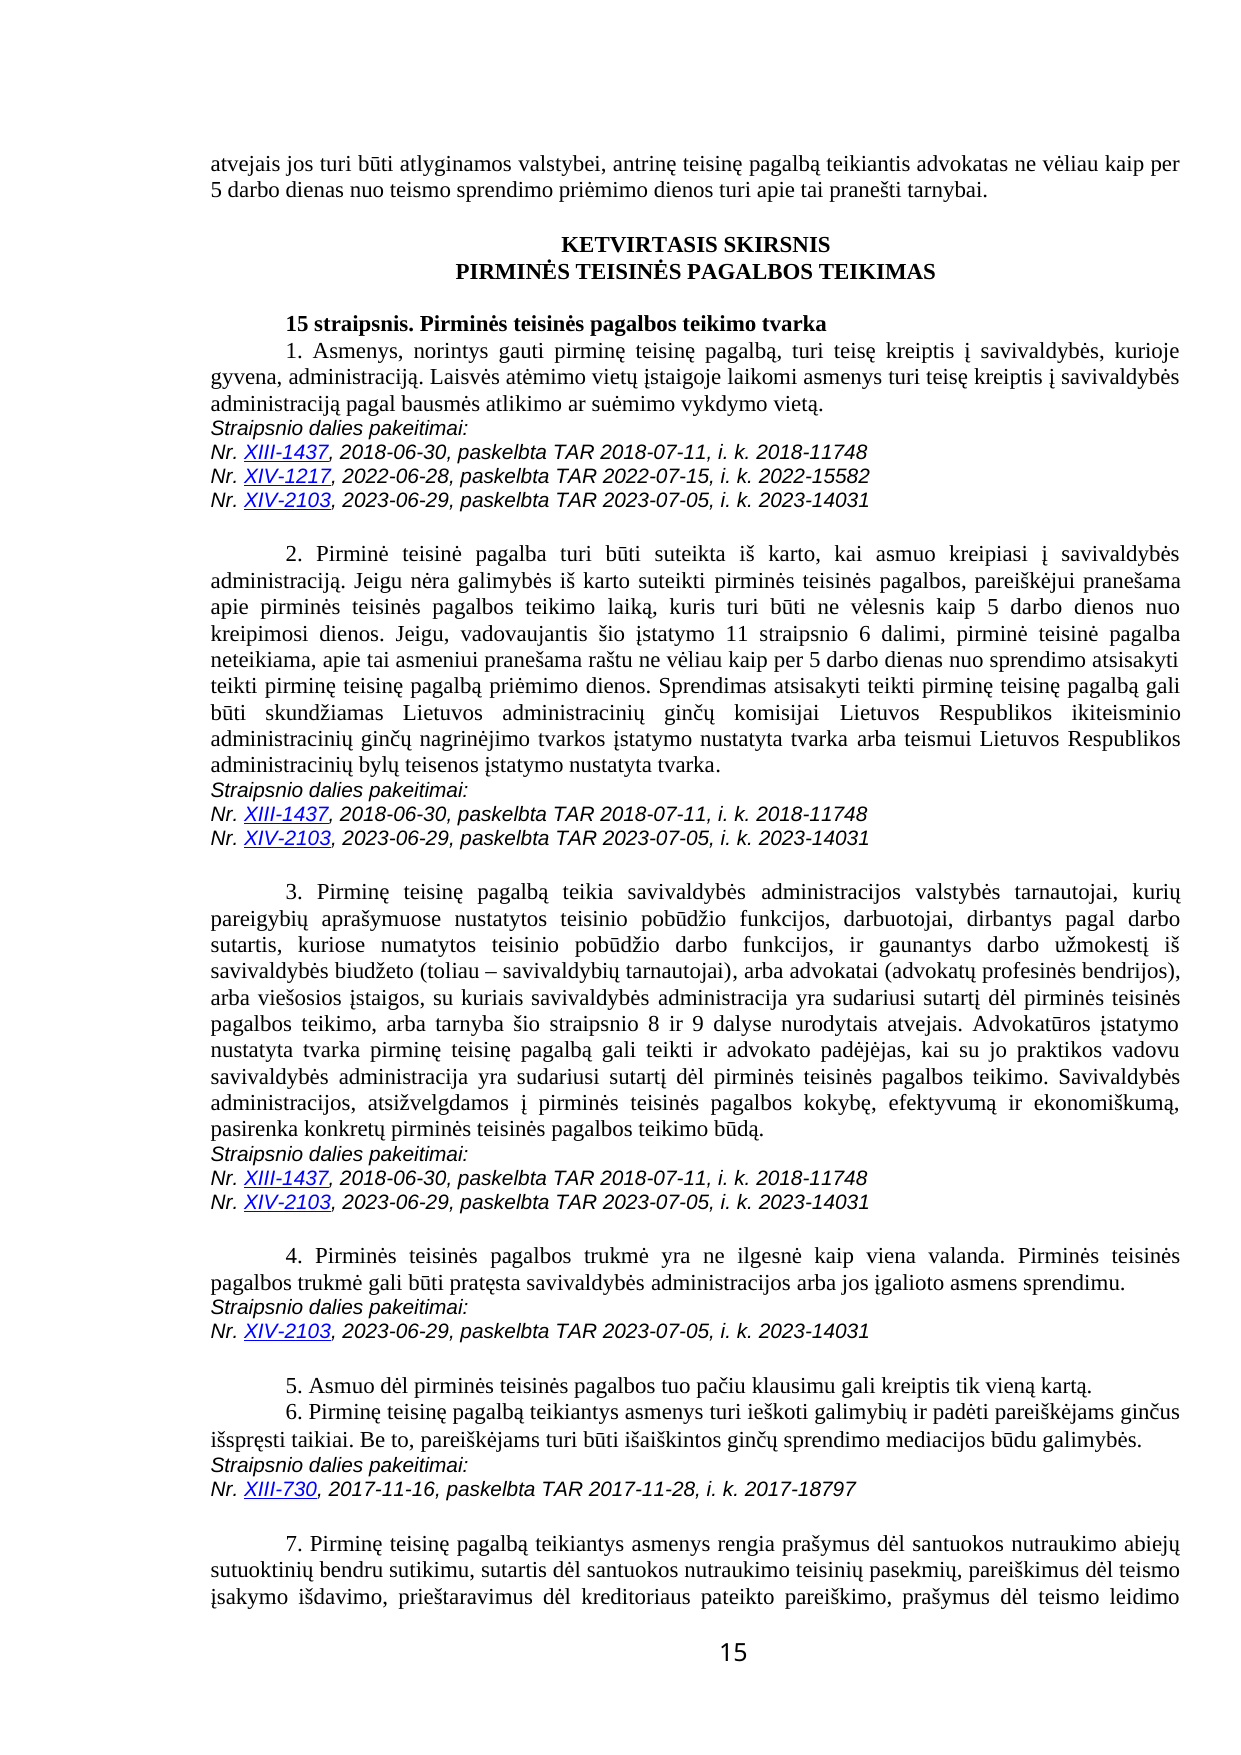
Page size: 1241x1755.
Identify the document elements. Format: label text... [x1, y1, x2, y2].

text Nr. XIII-1437, 2018-06-30, paskelbta TAR 2018-07-11, i. k. 2018-11748 [210, 440, 1181, 464]
text 1. Asmenys, norintys gauti pirminę teisinę pagalbą, turi teisę kreiptis į savivaldybės, kurioje gyvena, administraciją. Laisvės atėmimo vietų įstaigoje laikomi asmenys turi teisę kreiptis į savivaldybės administraciją pagal bausmės atlikimo ar suėmimo vykdymo vietą. [210, 337, 1181, 416]
text KETVIRTASIS SKIRSNIS [210, 231, 1181, 258]
text Straipsnio dalies pakeitimai: [210, 778, 1181, 802]
text 7. Pirminę teisinę pagalbą teikiantys asmenys rengia prašymus dėl santuokos nutraukimo abiejų sutuoktinių bendru sutikimu, sutartis dėl santuokos nutraukimo teisinių pasekmių, pareiškimus dėl teismo įsakymo išdavimo, prieštaravimus dėl kreditoriaus pateikto pareiškimo, prašymus dėl teismo leidimo [210, 1530, 1181, 1609]
text 5. Asmuo dėl pirminės teisinės pagalbos tuo pačiu klausimu gali kreiptis tik vieną kartą. [210, 1372, 1181, 1398]
text Straipsnio dalies pakeitimai: [210, 1295, 1181, 1319]
text 6. Pirminę teisinę pagalbą teikiantys asmenys turi ieškoti galimybių ir padėti pareiškėjams ginčus išspręsti taikiai. Be to, pareiškėjams turi būti išaiškintos ginčų sprendimo mediacijos būdu galimybės. [210, 1398, 1181, 1453]
text 15 straipsnis. Pirminės teisinės pagalbos teikimo tvarka [210, 311, 1181, 337]
text Nr. XIII-1437, 2018-06-30, paskelbta TAR 2018-07-11, i. k. 2018-11748 [210, 1166, 1181, 1190]
text Nr. XIII-1437, 2018-06-30, paskelbta TAR 2018-07-11, i. k. 2018-11748 [210, 802, 1181, 826]
text Nr. XIV-1217, 2022-06-28, paskelbta TAR 2022-07-15, i. k. 2022-15582 [210, 464, 1181, 488]
text Straipsnio dalies pakeitimai: [210, 416, 1181, 440]
text Nr. XIV-2103, 2023-06-29, paskelbta TAR 2023-07-05, i. k. 2023-14031 [210, 826, 1181, 849]
text Straipsnio dalies pakeitimai: [210, 1142, 1181, 1166]
text atvejais jos turi būti atlyginamos valstybei, antrinę teisinę pagalbą teikiantis advokatas ne vėliau kaip per 5 darbo dienas nuo teismo sprendimo priėmimo dienos turi apie tai pranešti tarnybai. [210, 150, 1181, 203]
text Nr. XIV-2103, 2023-06-29, paskelbta TAR 2023-07-05, i. k. 2023-14031 [210, 1319, 1181, 1343]
text PIRMINĖS TEISINĖS PAGALBOS TEIKIMAS [210, 258, 1181, 284]
text 4. Pirminės teisinės pagalbos trukmė yra ne ilgesnė kaip viena valanda. Pirminės teisinės pagalbos trukmė gali būti pratęsta savivaldybės administracijos arba jos įgalioto asmens sprendimu. [210, 1242, 1181, 1295]
text Nr. XIII-730, 2017-11-16, paskelbta TAR 2017-11-28, i. k. 2017-18797 [210, 1477, 1181, 1501]
text Nr. XIV-2103, 2023-06-29, paskelbta TAR 2023-07-05, i. k. 2023-14031 [210, 488, 1181, 512]
text 2. Pirminė teisinė pagalba turi būti suteikta iš karto, kai asmuo kreipiasi į savivaldybės administraciją. Jeigu nėra galimybės iš karto suteikti pirminės teisinės pagalbos, pareiškėjui pranešama apie pirminės teisinės pagalbos teikimo laiką, kuris turi būti ne vėlesnis kaip 5 darbo dienos nuo kreipimosi dienos. Jeigu, vadovaujantis šio įstatymo 11 straipsnio 6 dalimi, pirminė teisinė pagalba neteikiama, apie tai asmeniui pranešama raštu ne vėliau kaip per 5 darbo dienas nuo sprendimo atsisakyti teikti pirminę teisinę pagalbą priėmimo dienos. Sprendimas atsisakyti teikti pirminę teisinę pagalbą gali būti skundžiamas Lietuvos administracinių ginčų komisijai Lietuvos Respublikos ikiteisminio administracinių ginčų nagrinėjimo tvarkos įstatymo nustatyta tvarka arba teismui Lietuvos Respublikos administracinių bylų teisenos įstatymo nustatyta tvarka. [210, 541, 1181, 778]
text 3. Pirminę teisinę pagalbą teikia savivaldybės administracijos valstybės tarnautojai, kurių pareigybių aprašymuose nustatytos teisinio pobūdžio funkcijos, darbuotojai, dirbantys pagal darbo sutartis, kuriose numatytos teisinio pobūdžio darbo funkcijos, ir gaunantys darbo užmokestį iš savivaldybės biudžeto (toliau – savivaldybių tarnautojai), arba advokatai (advokatų profesinės bendrijos), arba viešosios įstaigos, su kuriais savivaldybės administracija yra sudariusi sutartį dėl pirminės teisinės pagalbos teikimo, arba tarnyba šio straipsnio 8 ir 9 dalyse nurodytais atvejais. Advokatūros įstatymo nustatyta tvarka pirminę teisinę pagalbą gali teikti ir advokato padėjėjas, kai su jo praktikos vadovu savivaldybės administracija yra sudariusi sutartį dėl pirminės teisinės pagalbos teikimo. Savivaldybės administracijos, atsižvelgdamos į pirminės teisinės pagalbos kokybę, efektyvumą ir ekonomiškumą, pasirenka konkretų pirminės teisinės pagalbos teikimo būdą. [210, 878, 1181, 1142]
text Straipsnio dalies pakeitimai: [210, 1453, 1181, 1477]
text Nr. XIV-2103, 2023-06-29, paskelbta TAR 2023-07-05, i. k. 2023-14031 [210, 1190, 1181, 1214]
